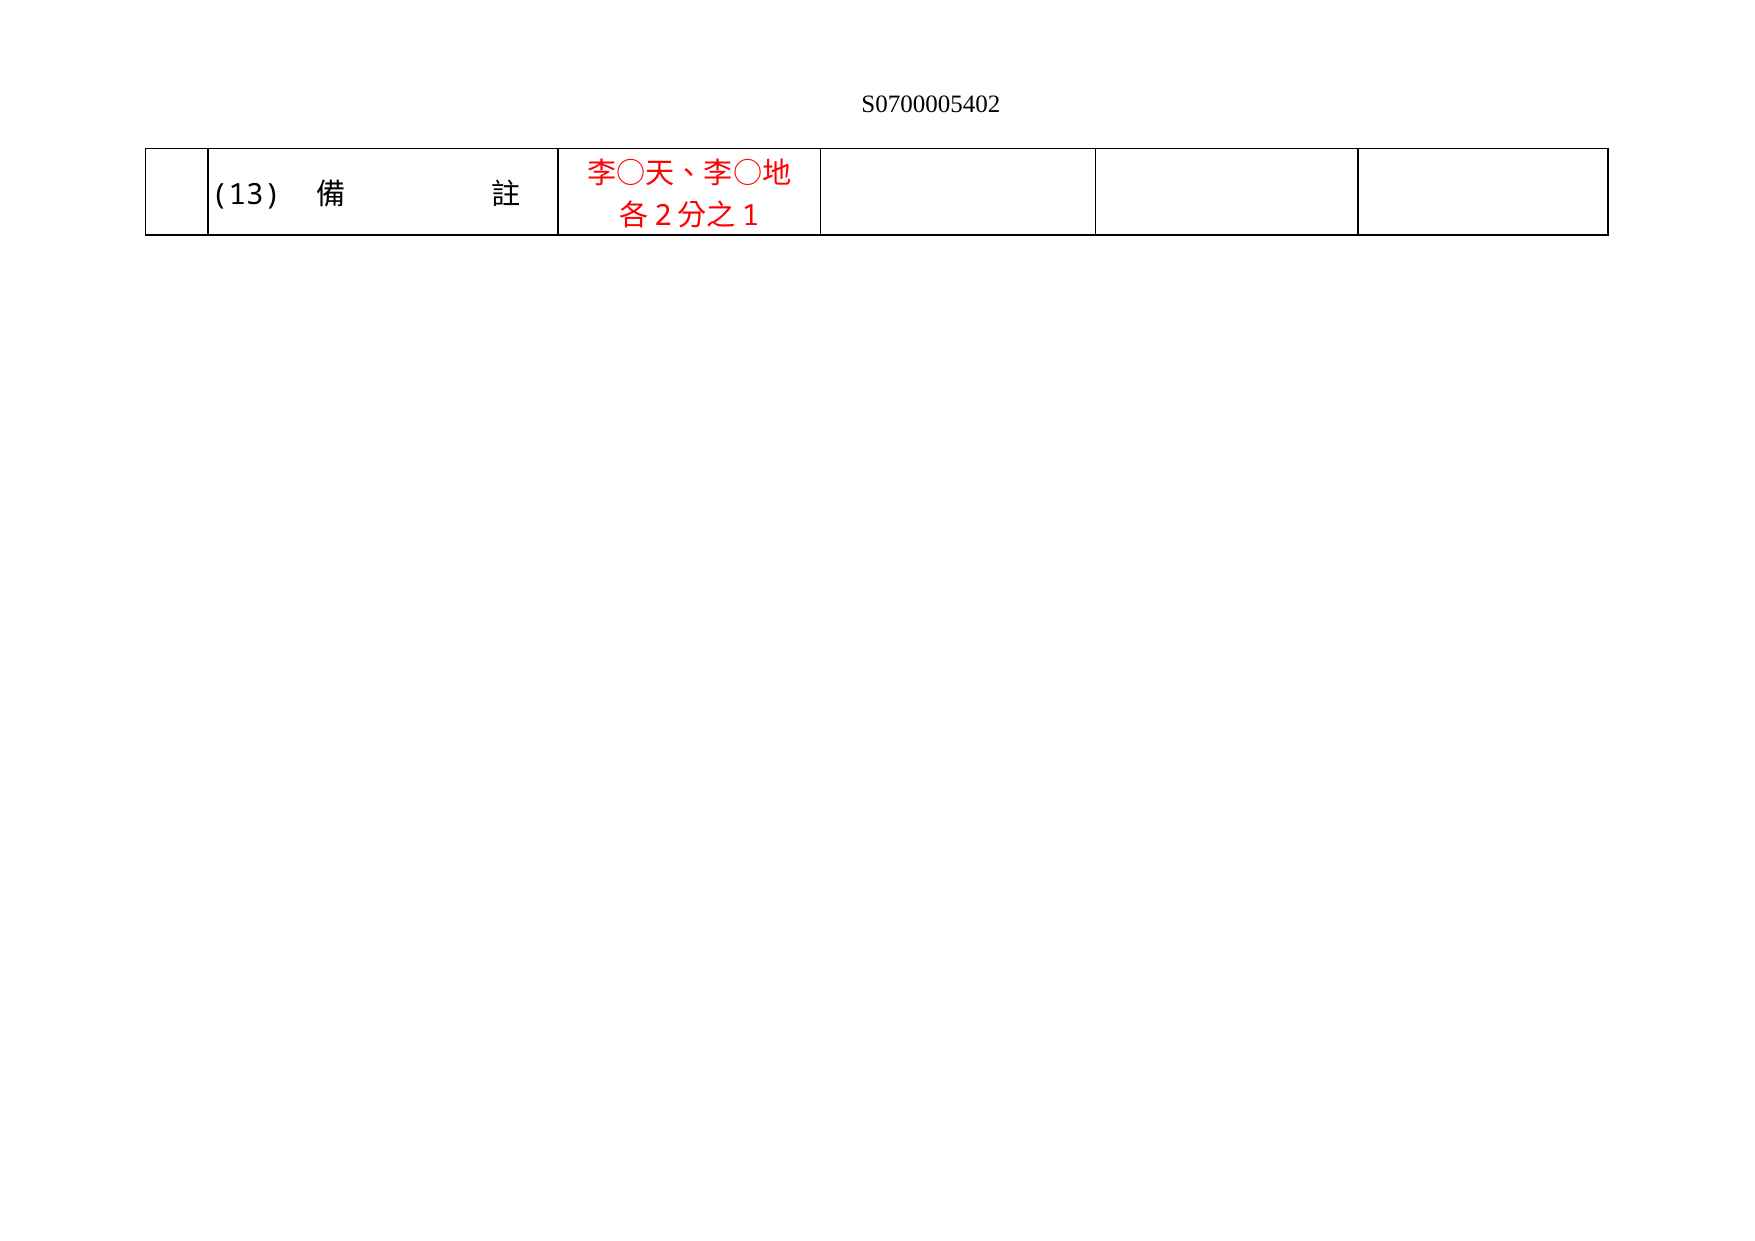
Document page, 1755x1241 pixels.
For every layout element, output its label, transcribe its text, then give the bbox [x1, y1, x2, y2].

table_cell 李○天、李○地 各2分之1 [559, 149, 820, 234]
table_cell [1096, 149, 1357, 234]
table_cell [1359, 149, 1607, 234]
table_cell [821, 149, 1095, 234]
table_cell (13) 備 註 [209, 149, 557, 234]
table_header [146, 149, 207, 234]
